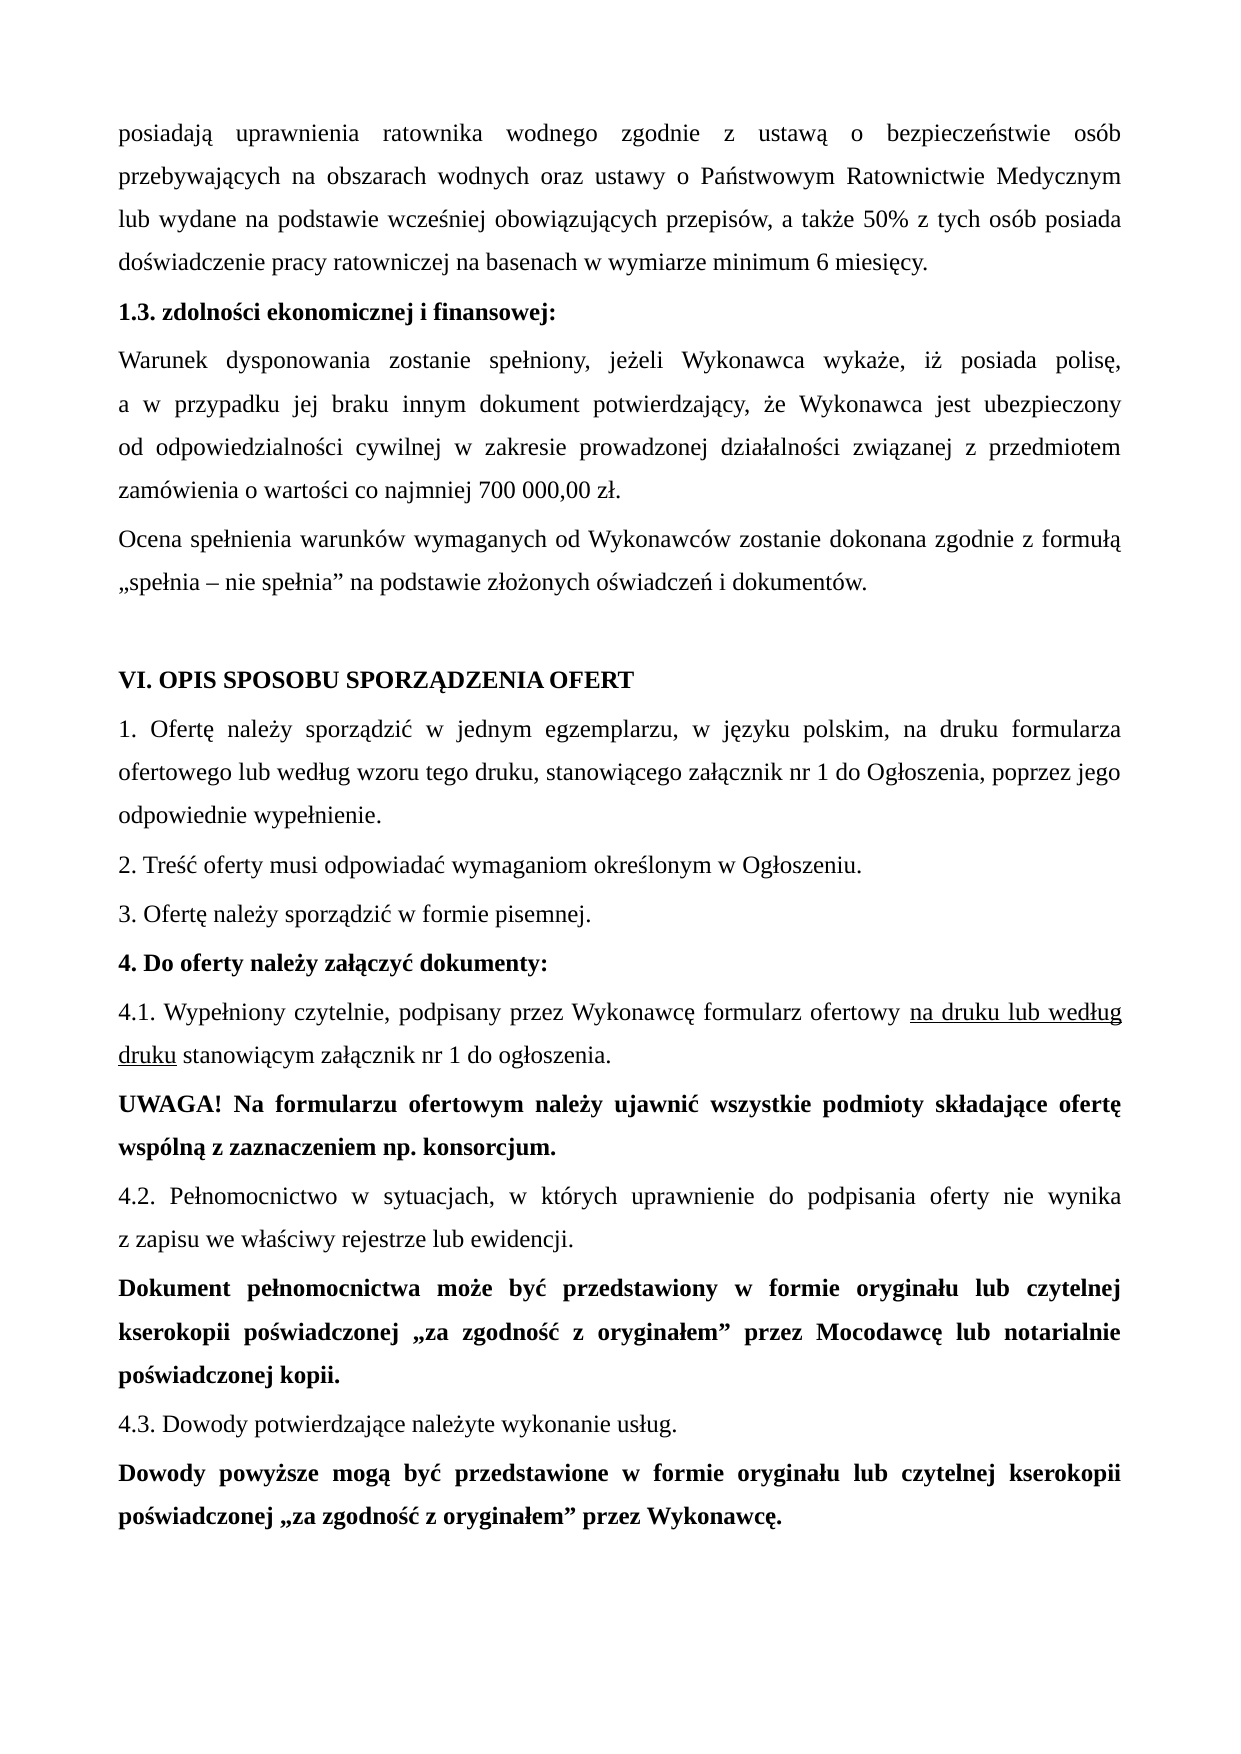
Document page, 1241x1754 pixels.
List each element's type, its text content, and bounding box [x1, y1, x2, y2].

text Dokument pełnomocnictwa może być przedstawiony w formie oryginału lub czytelnej kserokopii poświadczonej „za zgodność z oryginałem” przez Mocodawcę lub notarialnie poświadczonej kopii. [118, 1273, 1122, 1388]
text 2. Treść oferty musi odpowiadać wymaganiom określonym w Ogłoszeniu. [118, 850, 1122, 878]
text 3. Ofertę należy sporządzić w formie pisemnej. [118, 899, 1122, 927]
text posiadają uprawnienia ratownika wodnego zgodnie z ustawą o bezpieczeństwie osób przebywających na obszarach wodnych oraz ustawy o Państwowym Ratownictwie Medycznym lub wydane na podstawie wcześniej obowiązujących przepisów, a także 50% z tych osób posiada doświadczenie pracy ratowniczej na basenach w wymiarze minimum 6 miesięcy. [118, 118, 1122, 276]
text 4.3. Dowody potwierdzające należyte wykonanie usług. [118, 1409, 1122, 1437]
text Dowody powyższe mogą być przedstawione w formie oryginału lub czytelnej kserokopii poświadczonej „za zgodność z oryginałem” przez Wykonawcę. [118, 1458, 1122, 1530]
text 4.2. Pełnomocnictwo w sytuacjach, w których uprawnienie do podpisania oferty nie wynika z zapisu we właściwy rejestrze lub ewidencji. [118, 1181, 1122, 1253]
text VI. OPIS SPOSOBU SPORZĄDZENIA OFERT [118, 665, 1122, 694]
text 4.1. Wypełniony czytelnie, podpisany przez Wykonawcę formularz ofertowy na druku lub według druku stanowiącym załącznik nr 1 do ogłoszenia. [118, 997, 1122, 1069]
text Ocena spełnienia warunków wymaganych od Wykonawców zostanie dokonana zgodnie z formułą „spełnia – nie spełnia” na podstawie złożonych oświadczeń i dokumentów. [118, 524, 1122, 596]
text 4. Do oferty należy załączyć dokumenty: [118, 948, 1122, 977]
text 1. Ofertę należy sporządzić w jednym egzemplarzu, w języku polskim, na druku formularza ofertowego lub według wzoru tego druku, stanowiącego załącznik nr 1 do Ogłoszenia, poprzez jego odpowiednie wypełnienie. [118, 714, 1122, 829]
text 1.3. zdolności ekonomicznej i finansowej: [118, 297, 1122, 325]
text Warunek dysponowania zostanie spełniony, jeżeli Wykonawca wykaże, iż posiada polisę, a w przypadku jej braku innym dokument potwierdzający, że Wykonawca jest ubezpieczony od odpowiedzialności cywilnej w zakresie prowadzonej działalności związanej z przedmiotem zamówienia o wartości co najmniej 700 000,00 zł. [118, 346, 1122, 504]
text UWAGA! Na formularzu ofertowym należy ujawnić wszystkie podmioty składające ofertę wspólną z zaznaczeniem np. konsorcjum. [118, 1089, 1122, 1161]
